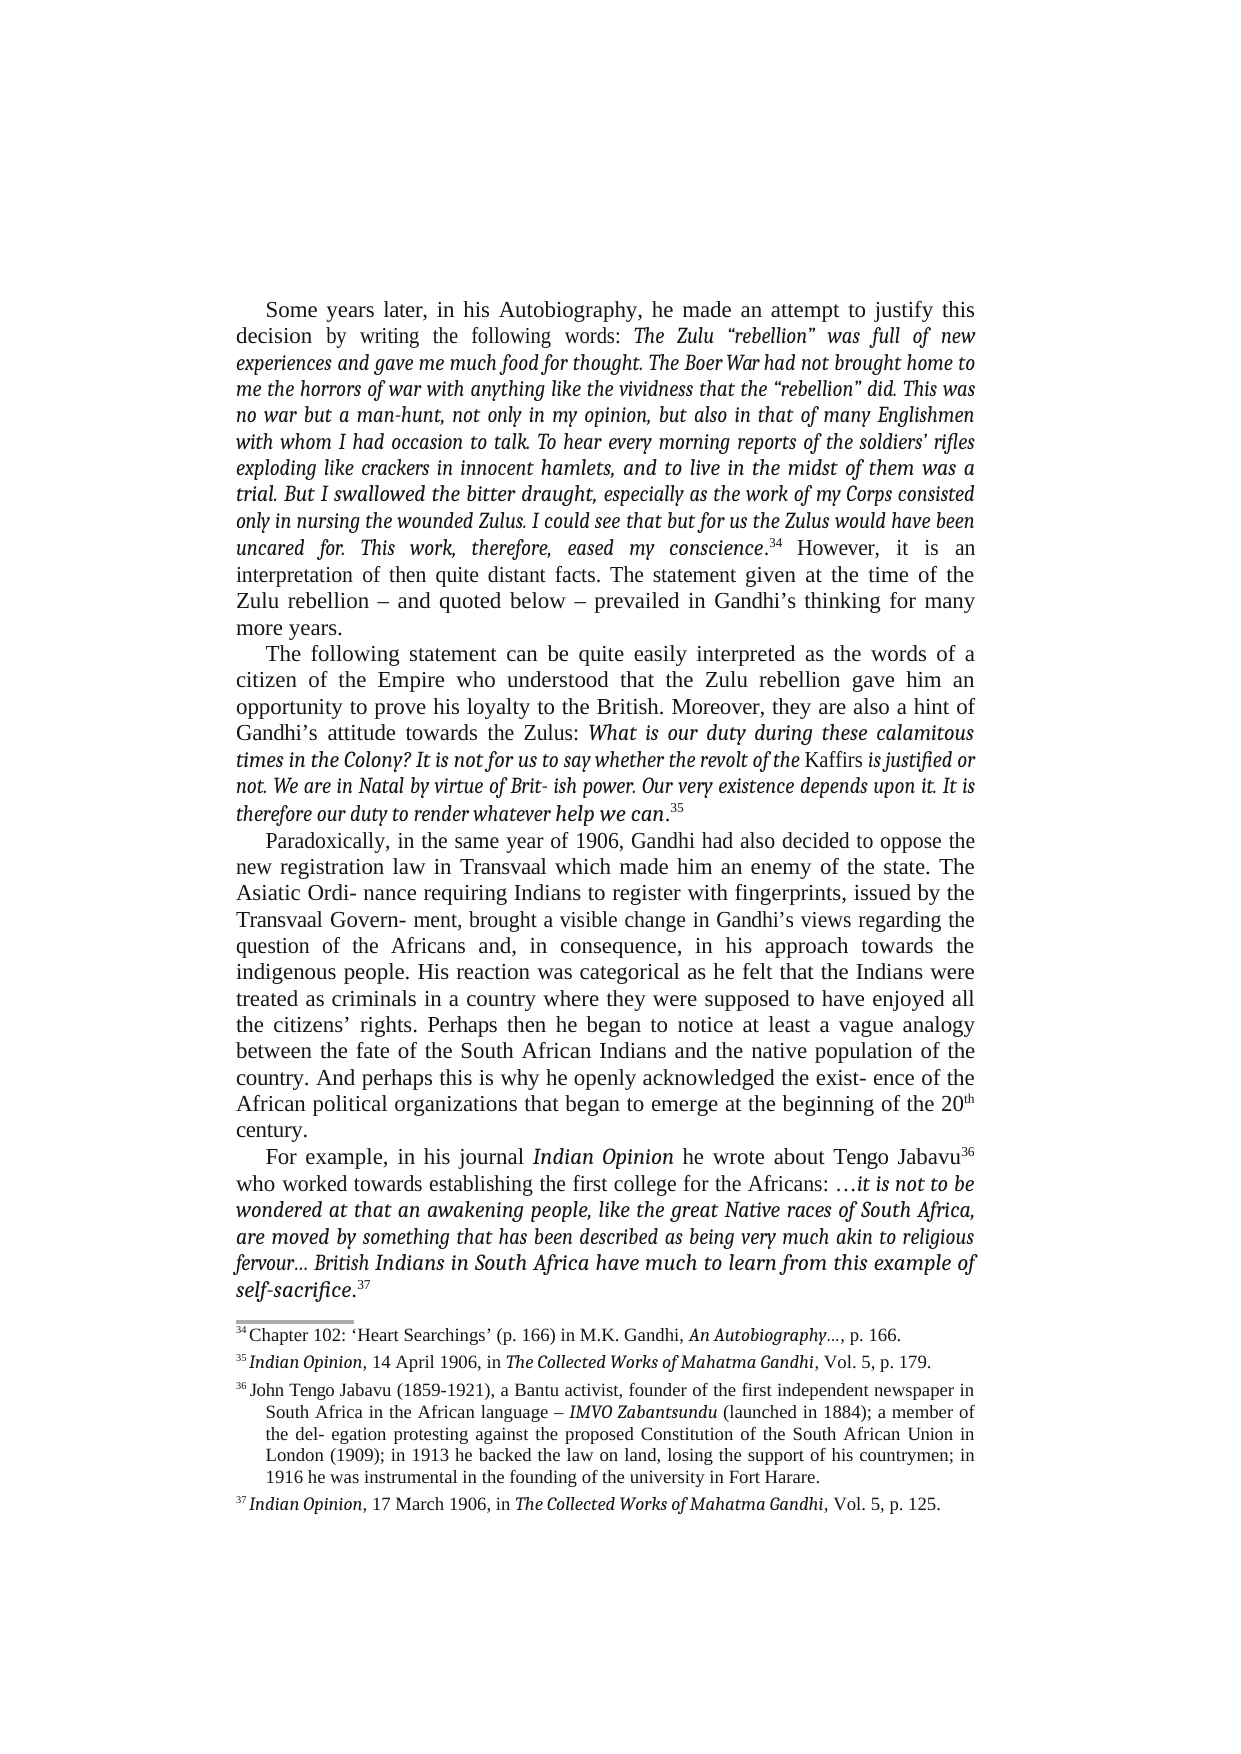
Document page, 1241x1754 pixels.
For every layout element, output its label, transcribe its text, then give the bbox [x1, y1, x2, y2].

text 35 Indian Opinion, 14 April 1906, in The Collected Works of Mahatma Gandhi, Vol. 5, p. 179. [236, 1351, 1065, 1373]
text 36 John Tengo Jabavu (1859-1921), a Bantu activist, founder of the first independent newspaper in South Africa in the African language – IMVO Zabantsundu (launched in 1884); a member of the del- egation protesting against the proposed Constitution of the South African Union in London (1909); in 1913 he backed the law on land, losing the support of his countrymen; in 1916 he was instrumental in the founding of the university in Fort Harare. [236, 1379, 975, 1487]
text The following statement can be quite easily interpreted as the words of a citizen of the Empire who understood that the Zulu rebellion gave him an opportunity to prove his loyalty to the British. Moreover, they are also a hint of Gandhi’s attitude towards the Zulus: What is our duty during these calamitous times in the Colony? It is not for us to say whether the revolt of the Kaffirs is justified or not. We are in Natal by virtue of Brit- ish power. Our very existence depends upon it. It is therefore our duty to render whatever help we can.35 [236, 640, 975, 827]
text 37 Indian Opinion, 17 March 1906, in The Collected Works of Mahatma Gandhi, Vol. 5, p. 125. [236, 1493, 1065, 1515]
text Some years later, in his Autobiography, he made an attempt to justify this decision by writing the following words: The Zulu “rebellion” was full of new experiences and gave me much food for thought. The Boer War had not brought home to me the horrors of war with anything like the vividness that the “rebellion” did. This was no war but a man-hunt, not only in my opinion, but also in that of many Englishmen with whom I had occasion to talk. To hear every morning reports of the soldiers’ rifles exploding like crackers in innocent hamlets, and to live in the midst of them was a trial. But I swallowed the bitter draught, especially as the work of my Corps consisted only in nursing the wounded Zulus. I could see that but for us the Zulus would have been uncared for. This work, therefore, eased my conscience.34 However, it is an interpretation of then quite distant facts. The statement given at the time of the Zulu rebellion – and quoted below – prevailed in Gandhi’s thinking for many more years. [236, 296, 975, 640]
text For example, in his journal Indian Opinion he wrote about Tengo Jabavu36 who worked towards establishing the first college for the Africans: …it is not to be wondered at that an awakening people, like the great Native races of South Africa, are moved by something that has been described as being very much akin to religious fervour… British Indians in South Africa have much to learn from this example of self-sacrifice.37 [236, 1143, 975, 1303]
text 34 Chapter 102: ‘Heart Searchings’ (p. 166) in M.K. Gandhi, An Autobiography…, p. 166. [236, 1316, 1065, 1345]
text Paradoxically, in the same year of 1906, Gandhi had also decided to oppose the new registration law in Transvaal which made him an enemy of the state. The Asiatic Ordi- nance requiring Indians to register with fingerprints, issued by the Transvaal Govern- ment, brought a visible change in Gandhi’s views regarding the question of the Africans and, in consequence, in his approach towards the indigenous people. His reaction was categorical as he felt that the Indians were treated as criminals in a country where they were supposed to have enjoyed all the citizens’ rights. Perhaps then he began to notice at least a vague analogy between the fate of the South African Indians and the native population of the country. And perhaps this is why he openly acknowledged the exist- ence of the African political organizations that began to emerge at the beginning of the 20th century. [236, 827, 975, 1143]
